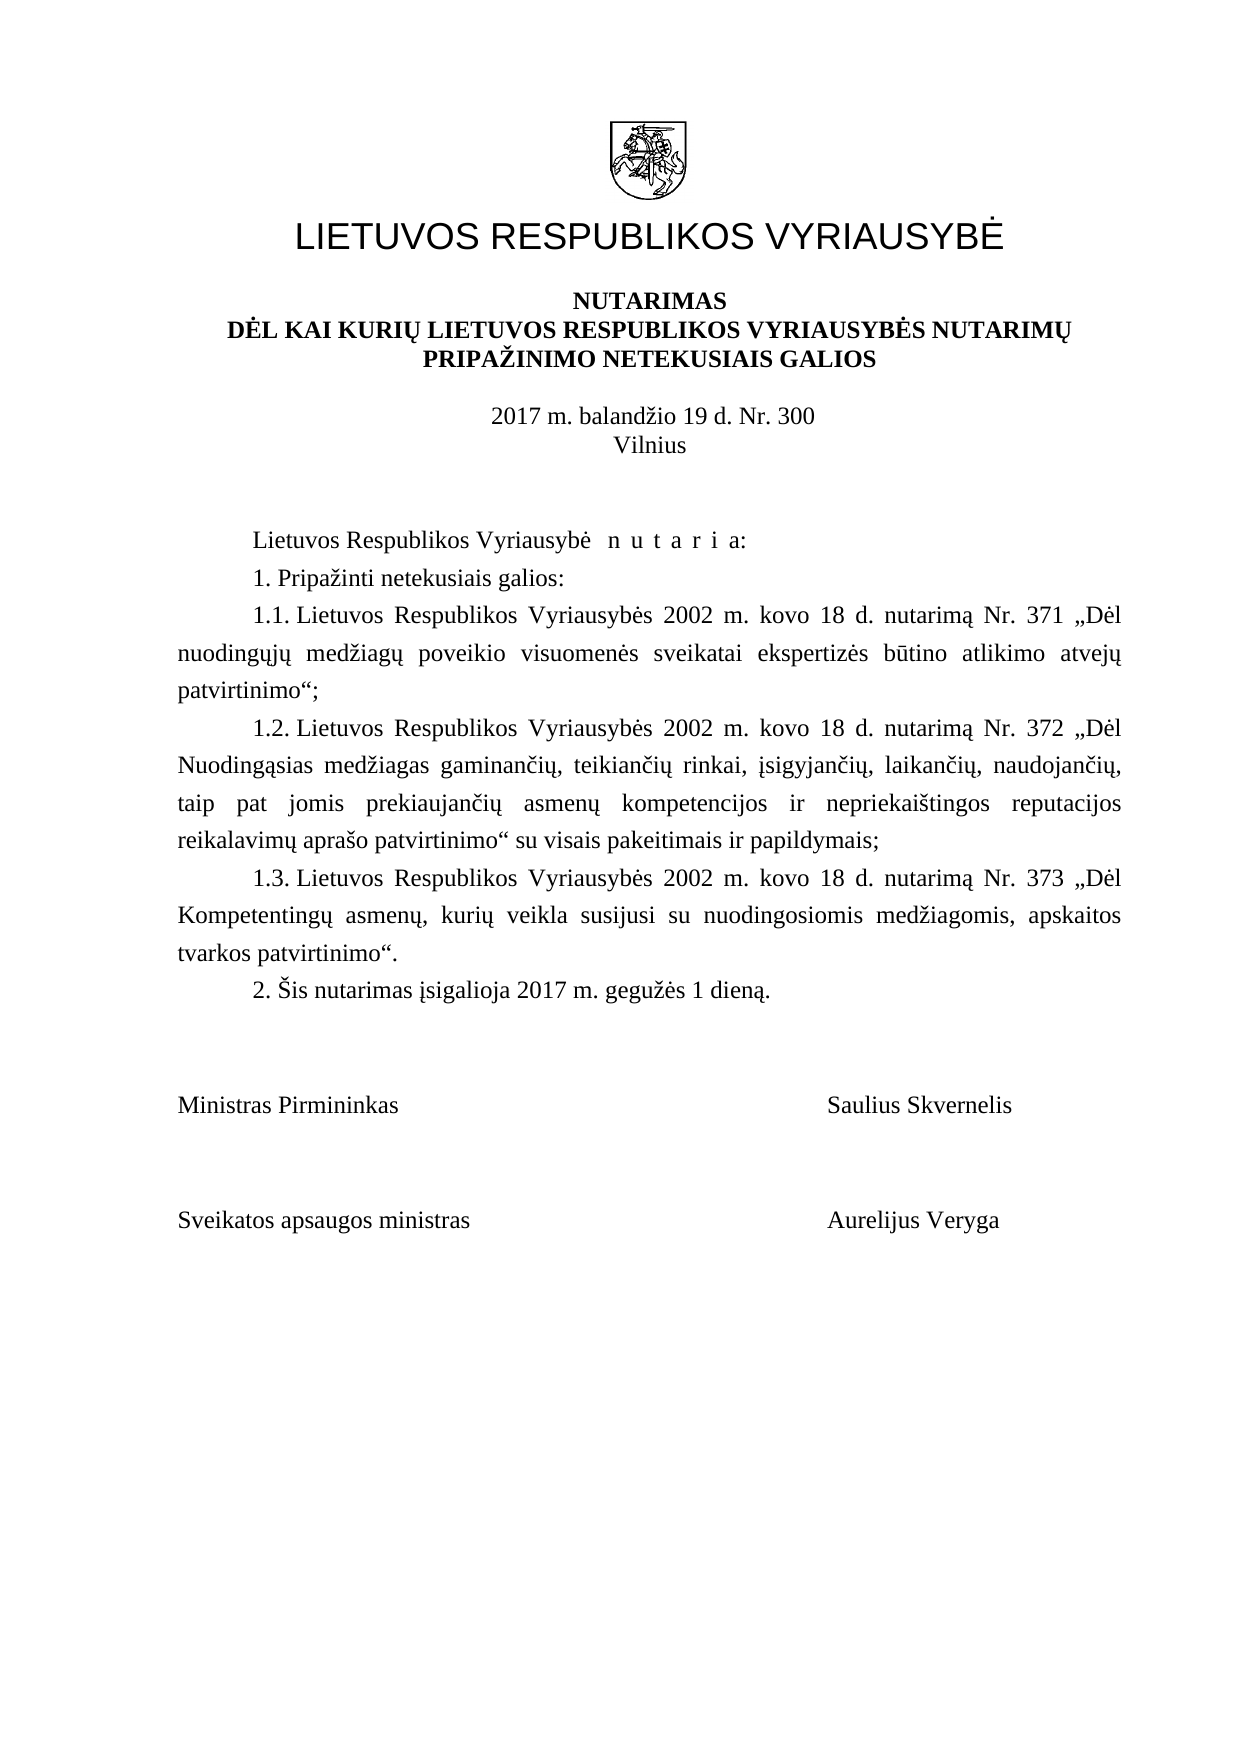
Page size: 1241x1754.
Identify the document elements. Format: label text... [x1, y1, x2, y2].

text nutarimas [177, 286, 1122, 315]
text Vilnius [177, 430, 1122, 459]
text 1.1. Lietuvos Respublikos Vyriausybės 2002 m. kovo 18 d. nutarimą Nr. 371 „Dėl nuodingųjų medžiagų poveikio visuomenės sveikatai ekspertizės būtino atlikimo atvejų patvirtinimo“; [177, 591, 1122, 704]
text 1.3. Lietuvos Respublikos Vyriausybės 2002 m. kovo 18 d. nutarimą Nr. 373 „Dėl Kompetentingų asmenų, kurių veikla susijusi su nuodingosiomis medžiagomis, apskaitos tvarkos patvirtinimo“. [177, 854, 1122, 966]
text DĖL KAI KURIŲ LIETUVOS RESPUBLIKOS VYRIAUSYBĖS NUTARIMŲ PRIPAŽINIMO NETEKUSIAIS GALIOS [177, 315, 1122, 373]
text Lietuvos Respublikos Vyriausybė [177, 214, 1122, 258]
text 2017 m. balandžio 19 d. Nr. 300 [177, 401, 1122, 430]
text Lietuvos Respublikos Vyriausybė nutaria: [177, 516, 1122, 554]
text Ministras Pirmininkas Saulius Skvernelis [177, 1090, 1122, 1119]
text 1.2. Lietuvos Respublikos Vyriausybės 2002 m. kovo 18 d. nutarimą Nr. 372 „Dėl Nuodingąsias medžiagas gaminančių, teikiančių rinkai, įsigyjančių, laikančių, naudojančių, taip pat jomis prekiaujančių asmenų kompetencijos ir nepriekaištingos reputacijos reikalavimų aprašo patvirtinimo“ su visais pakeitimais ir papildymais; [177, 704, 1122, 854]
text 1. Pripažinti netekusiais galios: [177, 554, 1122, 591]
text Sveikatos apsaugos ministras Aurelijus Veryga [177, 1205, 1122, 1234]
text 2. Šis nutarimas įsigalioja 2017 m. gegužės 1 dieną. [177, 966, 1122, 1004]
